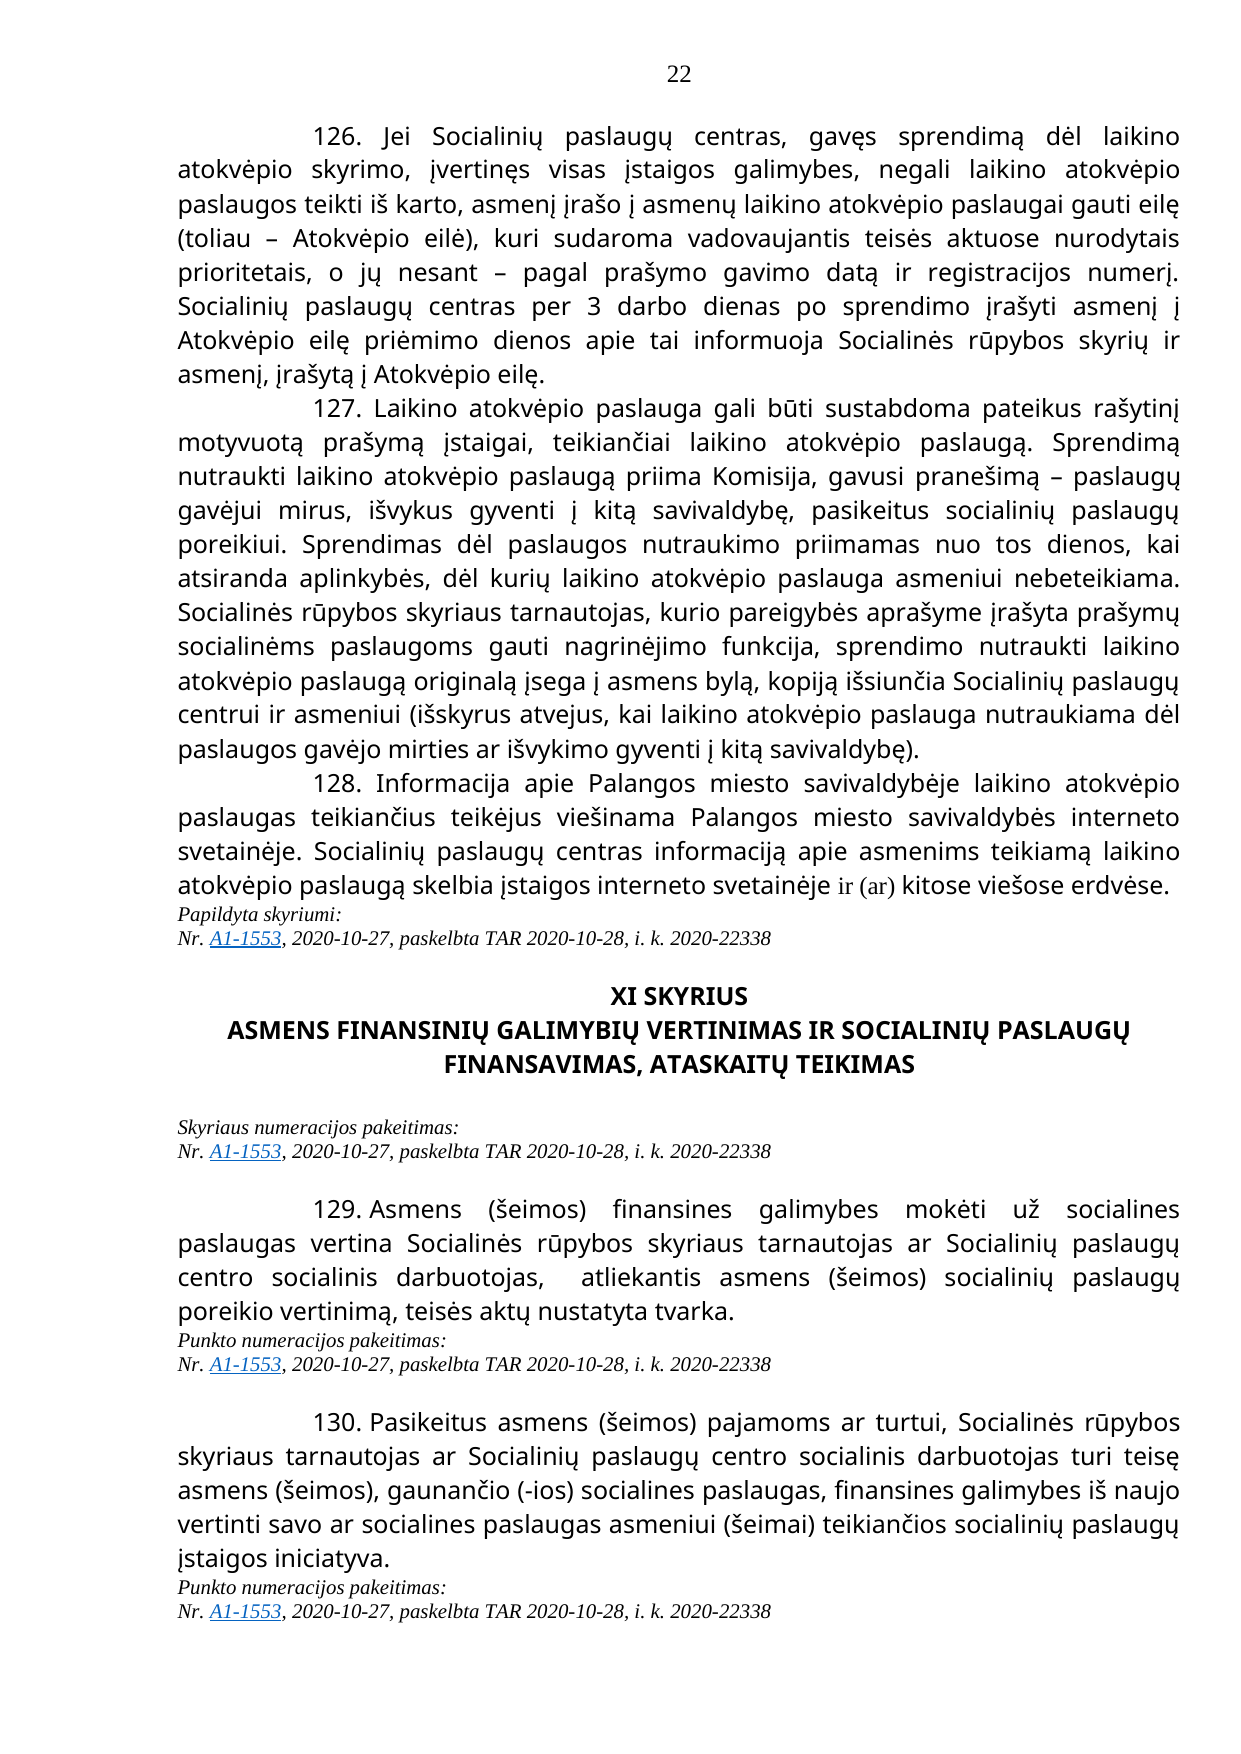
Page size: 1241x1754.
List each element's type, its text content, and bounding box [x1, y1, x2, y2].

text Punkto numeracijos pakeitimas: [177, 1575, 1181, 1599]
text ASMENS FINANSINIŲ GALIMYBIŲ VERTINIMAS IR SOCIALINIŲ PASLAUGŲ FINANSAVIMAS, ATASKAITŲ TEIKIMAS [177, 1012, 1181, 1081]
text 129. Asmens (šeimos) finansines galimybes mokėti už socialines paslaugas vertina Socialinės rūpybos skyriaus tarnautojas ar Socialinių paslaugų centro socialinis darbuotojas, atliekantis asmens (šeimos) socialinių paslaugų poreikio vertinimą, teisės aktų nustatyta tvarka. [177, 1192, 1181, 1328]
text Skyriaus numeracijos pakeitimas: [177, 1115, 1181, 1139]
text 126. Jei Socialinių paslaugų centras, gavęs sprendimą dėl laikino atokvėpio skyrimo, įvertinęs visas įstaigos galimybes, negali laikino atokvėpio paslaugos teikti iš karto, asmenį įrašo į asmenų laikino atokvėpio paslaugai gauti eilę (toliau – Atokvėpio eilė), kuri sudaroma vadovaujantis teisės aktuose nurodytais prioritetais, o jų nesant – pagal prašymo gavimo datą ir registracijos numerį. Socialinių paslaugų centras per 3 darbo dienas po sprendimo įrašyti asmenį į Atokvėpio eilę priėmimo dienos apie tai informuoja Socialinės rūpybos skyrių ir asmenį, įrašytą į Atokvėpio eilę. [177, 118, 1181, 391]
text 127. Laikino atokvėpio paslauga gali būti sustabdoma pateikus rašytinį motyvuotą prašymą įstaigai, teikiančiai laikino atokvėpio paslaugą. Sprendimą nutraukti laikino atokvėpio paslaugą priima Komisija, gavusi pranešimą – paslaugų gavėjui mirus, išvykus gyventi į kitą savivaldybę, pasikeitus socialinių paslaugų poreikiui. Sprendimas dėl paslaugos nutraukimo priimamas nuo tos dienos, kai atsiranda aplinkybės, dėl kurių laikino atokvėpio paslauga asmeniui nebeteikiama. Socialinės rūpybos skyriaus tarnautojas, kurio pareigybės aprašyme įrašyta prašymų socialinėms paslaugoms gauti nagrinėjimo funkcija, sprendimo nutraukti laikino atokvėpio paslaugą originalą įsega į asmens bylą, kopiją išsiunčia Socialinių paslaugų centrui ir asmeniui (išskyrus atvejus, kai laikino atokvėpio paslauga nutraukiama dėl paslaugos gavėjo mirties ar išvykimo gyventi į kitą savivaldybę). [177, 391, 1181, 765]
text Nr. A1-1553, 2020-10-27, paskelbta TAR 2020-10-28, i. k. 2020-22338 [177, 1599, 1181, 1623]
text Nr. A1-1553, 2020-10-27, paskelbta TAR 2020-10-28, i. k. 2020-22338 [177, 1139, 1181, 1163]
text 130. Pasikeitus asmens (šeimos) pajamoms ar turtui, Socialinės rūpybos skyriaus tarnautojas ar Socialinių paslaugų centro socialinis darbuotojas turi teisę asmens (šeimos), gaunančio (-ios) socialines paslaugas, finansines galimybes iš naujo vertinti savo ar socialines paslaugas asmeniui (šeimai) teikiančios socialinių paslaugų įstaigos iniciatyva. [177, 1405, 1181, 1575]
text Punkto numeracijos pakeitimas: [177, 1328, 1181, 1352]
text 128. Informacija apie Palangos miesto savivaldybėje laikino atokvėpio paslaugas teikiančius teikėjus viešinama Palangos miesto savivaldybės interneto svetainėje. Socialinių paslaugų centras informaciją apie asmenims teikiamą laikino atokvėpio paslaugą skelbia įstaigos interneto svetainėje ir (ar) kitose viešose erdvėse. [177, 765, 1181, 902]
text Papildyta skyriumi: [177, 902, 1181, 926]
text XI SKYRIUS [177, 978, 1181, 1012]
text Nr. A1-1553, 2020-10-27, paskelbta TAR 2020-10-28, i. k. 2020-22338 [177, 1352, 1181, 1376]
text Nr. A1-1553, 2020-10-27, paskelbta TAR 2020-10-28, i. k. 2020-22338 [177, 926, 1181, 950]
